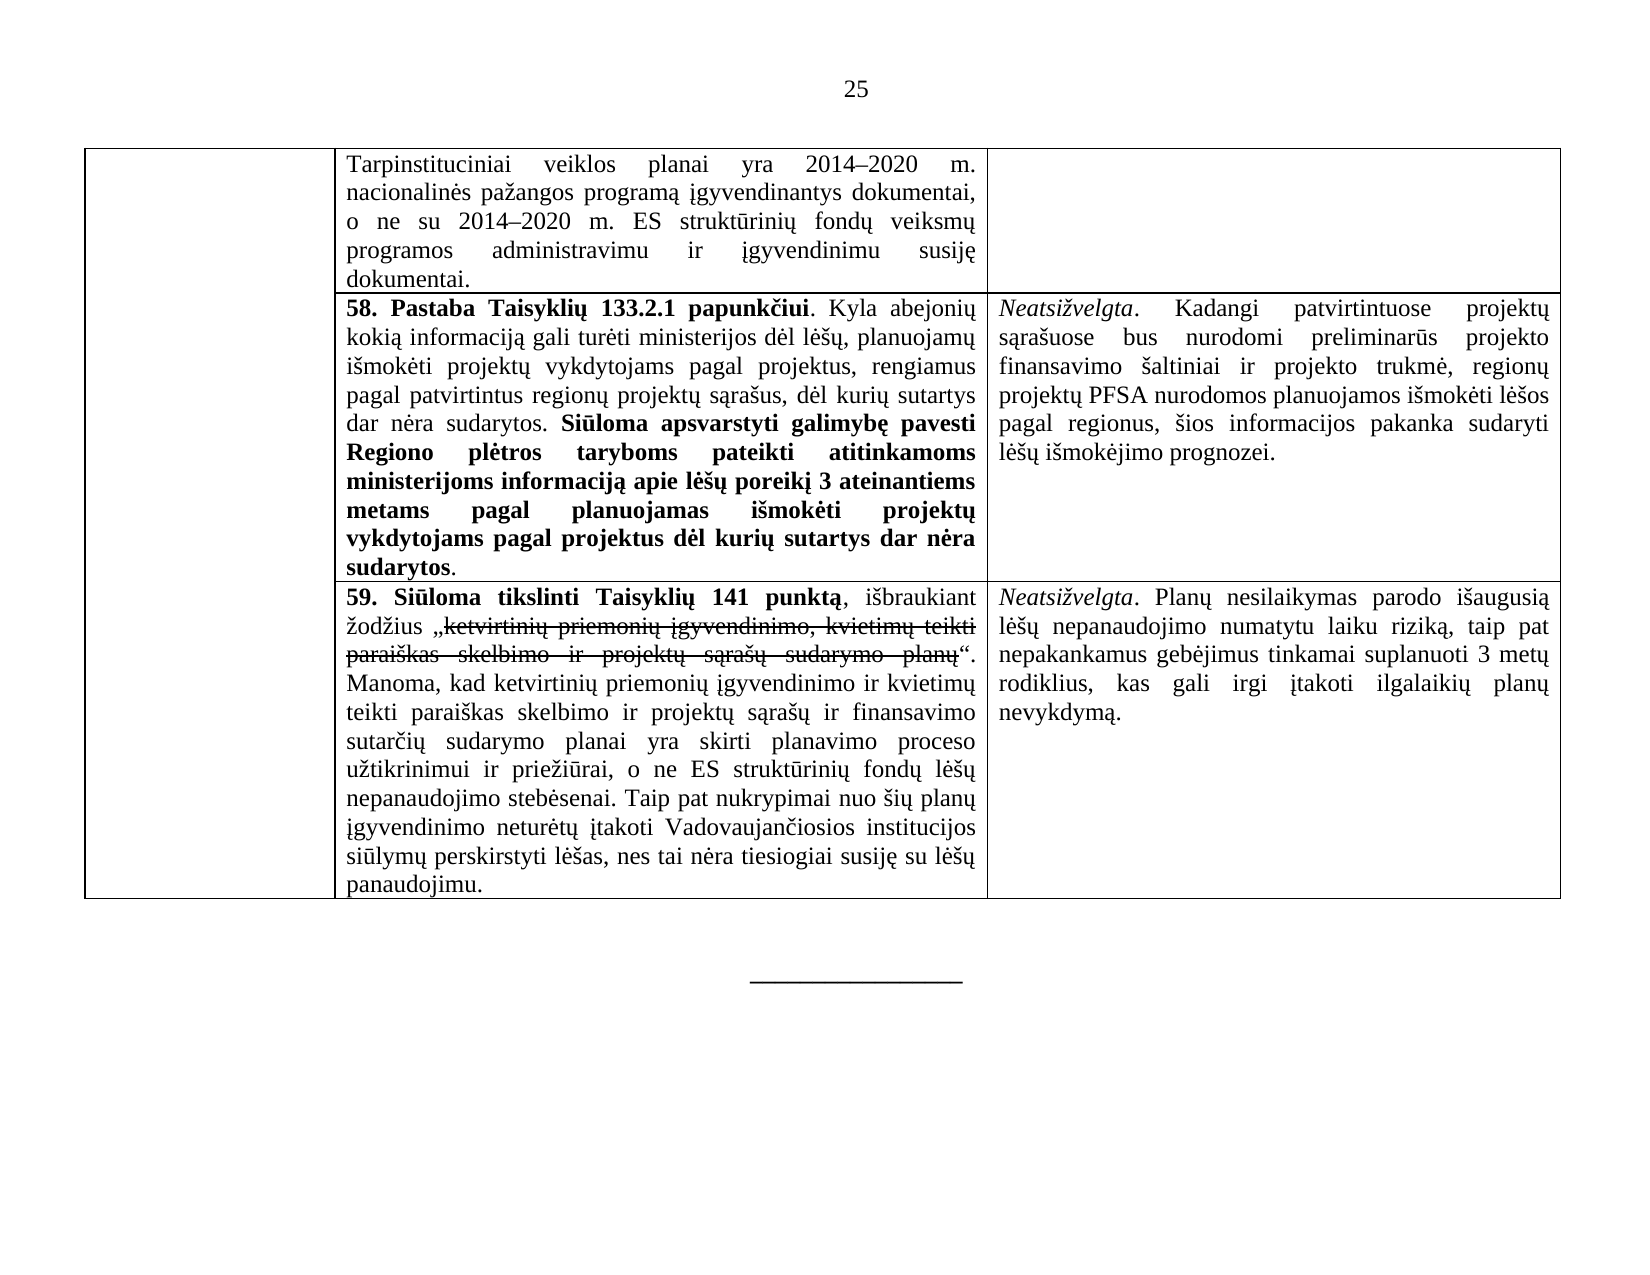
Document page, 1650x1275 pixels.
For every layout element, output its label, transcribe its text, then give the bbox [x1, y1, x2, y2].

table_cell Neatsižvelgta. Planų nesilaikymas parodo išaugusią lėšų nepanaudojimo numatytu laiku riziką, taip pat nepakankamus gebėjimus tinkamai suplanuoti 3 metų rodiklius, kas gali irgi įtakoti ilgalaikių planų nevykdymą. [988, 582, 1560, 898]
table_cell Neatsižvelgta. Kadangi patvirtintuose projektų sąrašuose bus nurodomi preliminarūs projekto finansavimo šaltiniai ir projekto trukmė, regionų projektų PFSA nurodomos planuojamos išmokėti lėšos pagal regionus, šios informacijos pakanka sudaryti lėšų išmokėjimo prognozei. [988, 294, 1560, 581]
table_cell [86, 149, 334, 898]
text _________________ [118, 957, 1594, 986]
table_cell Tarpinstituciniai veiklos planai yra 2014–2020 m. nacionalinės pažangos programą įgyvendinantys dokumentai, o ne su 2014–2020 m. ES struktūrinių fondų veiksmų programos administravimu ir įgyvendinimu susiję dokumentai. [336, 149, 987, 292]
table_cell 59. Siūloma tikslinti Taisyklių 141 punktą, išbraukiant žodžius „ketvirtinių priemonių įgyvendinimo, kvietimų teikti paraiškas skelbimo ir projektų sąrašų sudarymo planų“. Manoma, kad ketvirtinių priemonių įgyvendinimo ir kvietimų teikti paraiškas skelbimo ir projektų sąrašų ir finansavimo sutarčių sudarymo planai yra skirti planavimo proceso užtikrinimui ir priežiūrai, o ne ES struktūrinių fondų lėšų nepanaudojimo stebėsenai. Taip pat nukrypimai nuo šių planų įgyvendinimo neturėtų įtakoti Vadovaujančiosios institucijos siūlymų perskirstyti lėšas, nes tai nėra tiesiogiai susiję su lėšų panaudojimu. [336, 582, 987, 898]
table_cell [988, 149, 1560, 292]
table_cell 58. Pastaba Taisyklių 133.2.1 papunkčiui. Kyla abejonių kokią informaciją gali turėti ministerijos dėl lėšų, planuojamų išmokėti projektų vykdytojams pagal projektus, rengiamus pagal patvirtintus regionų projektų sąrašus, dėl kurių sutartys dar nėra sudarytos. Siūloma apsvarstyti galimybę pavesti Regiono plėtros taryboms pateikti atitinkamoms ministerijoms informaciją apie lėšų poreikį 3 ateinantiems metams pagal planuojamas išmokėti projektų vykdytojams pagal projektus dėl kurių sutartys dar nėra sudarytos. [336, 294, 987, 581]
